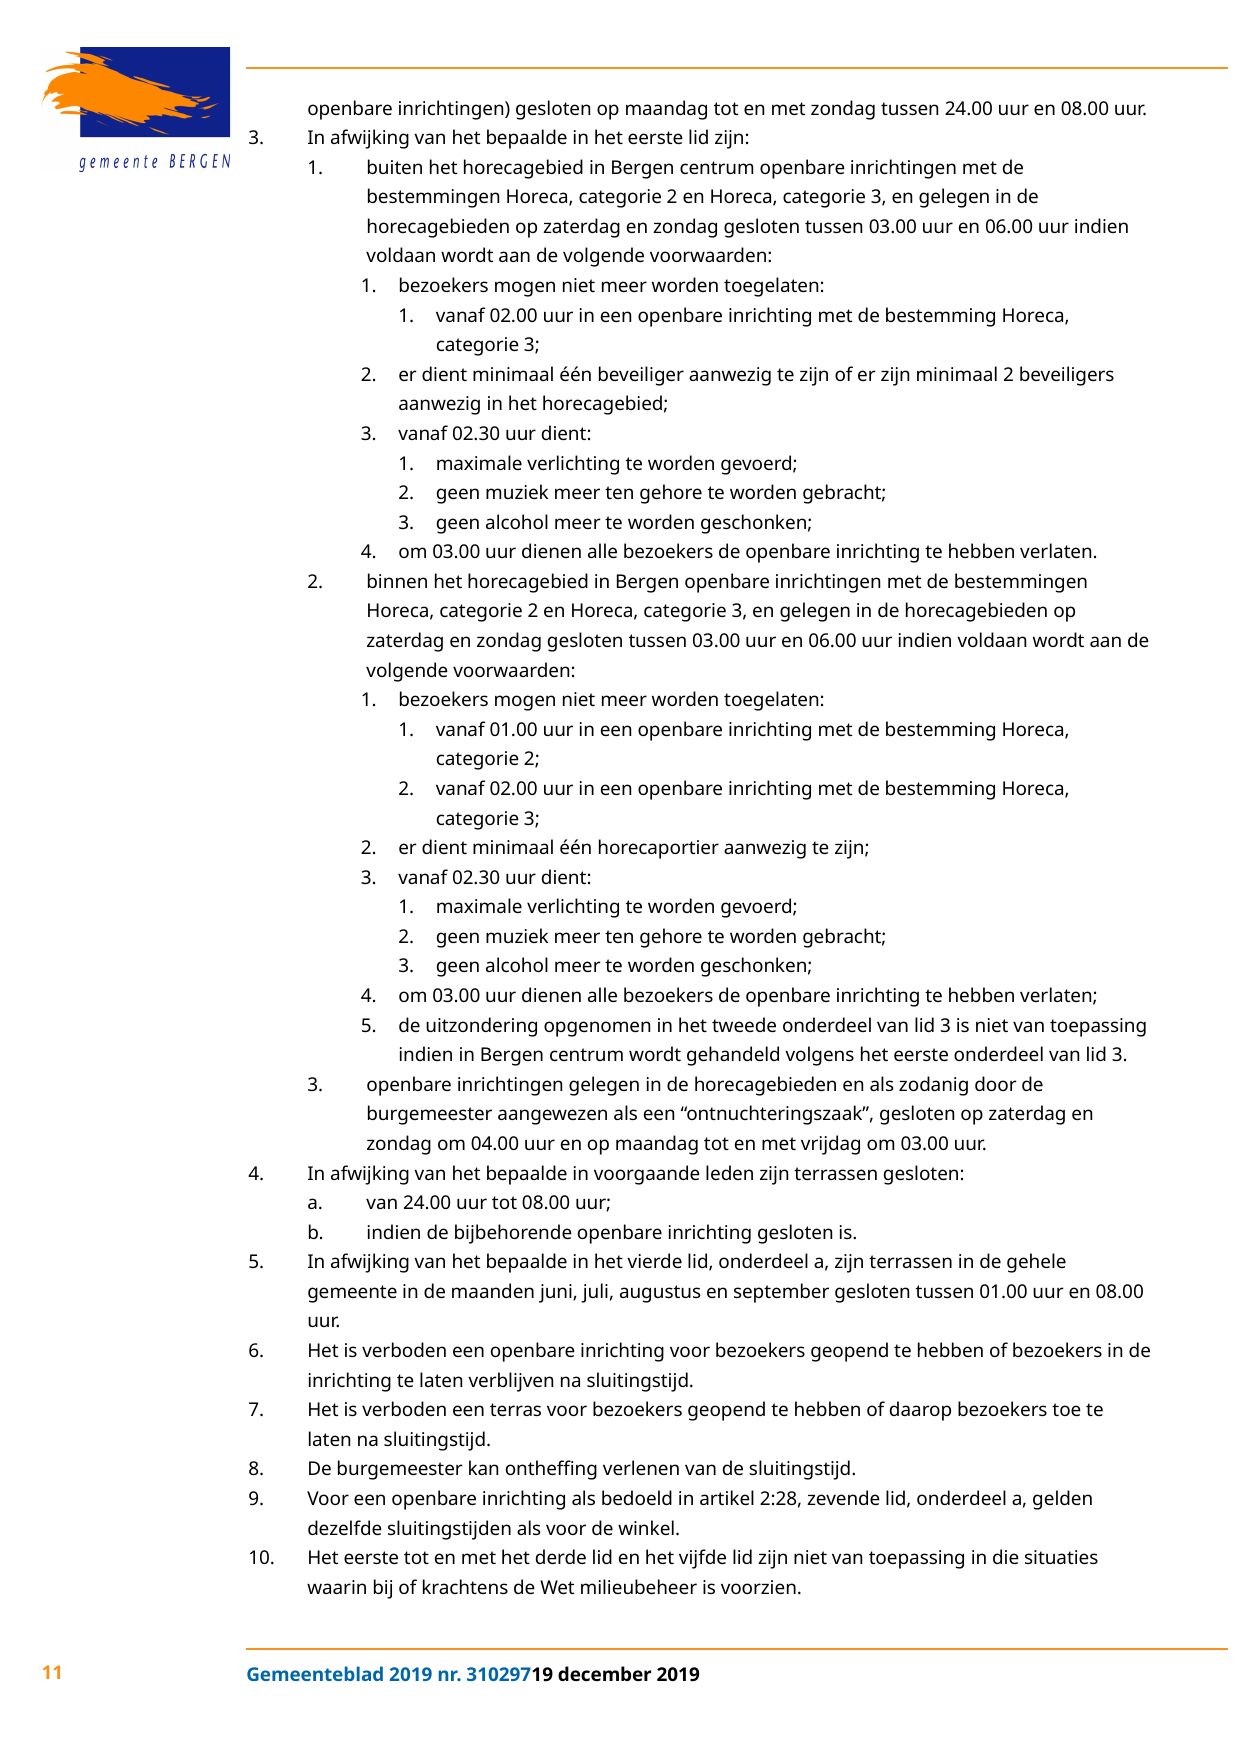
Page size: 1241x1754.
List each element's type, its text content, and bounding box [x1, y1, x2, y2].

list openbare inrichtingen) gesloten op maandag tot en met zondag tussen 24.00 uur en 08.00 uur. [248, 95, 1152, 121]
list Voor een openbare inrichting als bedoeld in artikel 2:28, zevende lid, onderdeel a, gelden dezelfde sluitingstijden als voor de winkel. [248, 1485, 1152, 1541]
list Het is verboden een openbare inrichting voor bezoekers geopend te hebben of bezoekers in de inrichting te laten verblijven na sluitingstijd. [248, 1337, 1152, 1393]
list geen muziek meer ten gehore te worden gebracht; [398, 923, 1152, 949]
list er dient minimaal één horecaportier aanwezig te zijn; [361, 834, 1152, 860]
list geen alcohol meer te worden geschonken; [398, 509, 1152, 535]
list vanaf 02.00 uur in een openbare inrichting met de bestemming Horeca, categorie 3; [398, 775, 1152, 831]
list van 24.00 uur tot 08.00 uur; [307, 1189, 1152, 1215]
list In afwijking van het bepaalde in het eerste lid zijn: [248, 124, 1152, 150]
list om 03.00 uur dienen alle bezoekers de openbare inrichting te hebben verlaten; [361, 982, 1152, 1008]
list vanaf 02.30 uur dient: [361, 864, 1152, 890]
list geen alcohol meer te worden geschonken; [398, 953, 1152, 978]
list om 03.00 uur dienen alle bezoekers de openbare inrichting te hebben verlaten. [361, 538, 1152, 564]
list De burgemeester kan ontheffing verlenen van de sluitingstijd. [248, 1456, 1152, 1481]
list vanaf 02.00 uur in een openbare inrichting met de bestemming Horeca, categorie 3; [398, 302, 1152, 357]
list Het is verboden een terras voor bezoekers geopend te hebben of daarop bezoekers toe te laten na sluitingstijd. [248, 1396, 1152, 1452]
list bezoekers mogen niet meer worden toegelaten: [361, 686, 1152, 712]
list indien de bijbehorende openbare inrichting gesloten is. [307, 1219, 1152, 1245]
list In afwijking van het bepaalde in voorgaande leden zijn terrassen gesloten: [248, 1160, 1152, 1186]
list buiten het horecagebied in Bergen centrum openbare inrichtingen met de bestemmingen Horeca, categorie 2 en Horeca, categorie 3, en gelegen in de horecagebieden op zaterdag en zondag gesloten tussen 03.00 uur en 06.00 uur indien voldaan wordt aan de volgende voorwaarden: [307, 154, 1152, 268]
list geen muziek meer ten gehore te worden gebracht; [398, 479, 1152, 505]
list maximale verlichting te worden gevoerd; [398, 893, 1152, 919]
list binnen het horecagebied in Bergen openbare inrichtingen met de bestemmingen Horeca, categorie 2 en Horeca, categorie 3, en gelegen in de horecagebieden op zaterdag en zondag gesloten tussen 03.00 uur en 06.00 uur indien voldaan wordt aan de volgende voorwaarden: [307, 568, 1152, 683]
list er dient minimaal één beveiliger aanwezig te zijn of er zijn minimaal 2 beveiligers aanwezig in het horecagebied; [361, 361, 1152, 416]
list vanaf 01.00 uur in een openbare inrichting met de bestemming Horeca, categorie 2; [398, 716, 1152, 771]
list openbare inrichtingen gelegen in de horecagebieden en als zodanig door de burgemeester aangewezen als een “ontnuchteringszaak”, gesloten op zaterdag en zondag om 04.00 uur en op maandag tot en met vrijdag om 03.00 uur. [307, 1071, 1152, 1156]
list vanaf 02.30 uur dient: [361, 420, 1152, 446]
list In afwijking van het bepaalde in het vierde lid, onderdeel a, zijn terrassen in de gehele gemeente in de maanden juni, juli, augustus en september gesloten tussen 01.00 uur en 08.00 uur. [248, 1248, 1152, 1333]
list de uitzondering opgenomen in het tweede onderdeel van lid 3 is niet van toepassing indien in Bergen centrum wordt gehandeld volgens het eerste onderdeel van lid 3. [361, 1012, 1152, 1067]
list Het eerste tot en met het derde lid en het vijfde lid zijn niet van toepassing in die situaties waarin bij of krachtens de Wet milieubeheer is voorzien. [248, 1544, 1152, 1600]
list maximale verlichting te worden gevoerd; [398, 450, 1152, 476]
picture [41, 47, 231, 172]
list bezoekers mogen niet meer worden toegelaten: [361, 272, 1152, 298]
